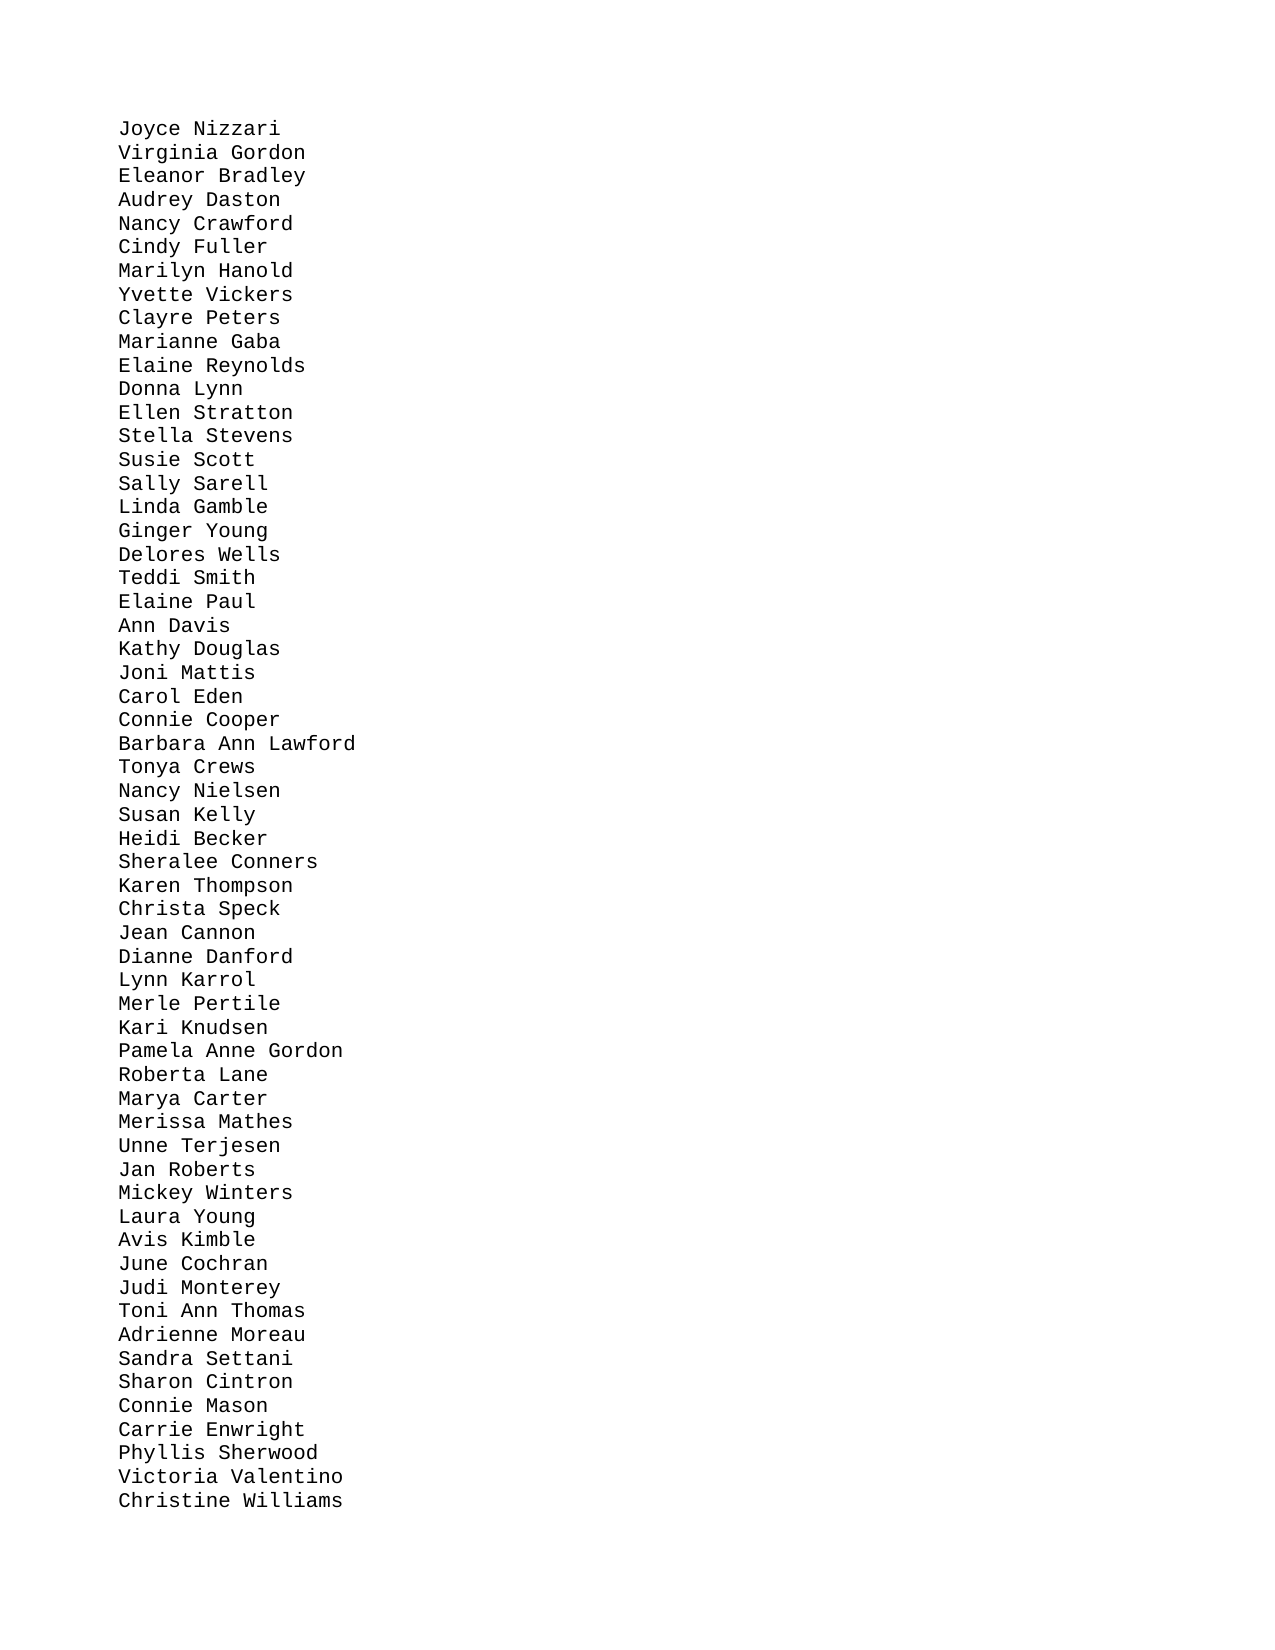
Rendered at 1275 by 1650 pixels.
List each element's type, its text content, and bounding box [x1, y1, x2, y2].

text Phyllis Sherwood [118, 1442, 1157, 1466]
text Yvette Vickers [118, 284, 1157, 307]
text Roberta Lane [118, 1064, 1157, 1088]
text Marya Carter [118, 1088, 1157, 1111]
text Sharon Cintron [118, 1371, 1157, 1395]
text Ginger Young [118, 520, 1157, 544]
text Delores Wells [118, 544, 1157, 567]
text Mickey Winters [118, 1182, 1157, 1206]
text Marianne Gaba [118, 331, 1157, 354]
text Teddi Smith [118, 567, 1157, 591]
text Linda Gamble [118, 496, 1157, 520]
text Carrie Enwright [118, 1419, 1157, 1442]
text June Cochran [118, 1253, 1157, 1277]
text Jean Cannon [118, 922, 1157, 946]
text Adrienne Moreau [118, 1324, 1157, 1348]
text Merle Pertile [118, 993, 1157, 1017]
text Susie Scott [118, 449, 1157, 473]
text Laura Young [118, 1206, 1157, 1229]
text Elaine Paul [118, 591, 1157, 615]
text Christine Williams [118, 1489, 1157, 1513]
text Carol Eden [118, 686, 1157, 709]
text Eleanor Bradley [118, 165, 1157, 189]
text Donna Lynn [118, 378, 1157, 402]
text Joni Mattis [118, 662, 1157, 686]
text Kathy Douglas [118, 638, 1157, 662]
text Heidi Becker [118, 827, 1157, 851]
text Sheralee Conners [118, 851, 1157, 875]
text Tonya Crews [118, 757, 1157, 780]
text Ellen Stratton [118, 402, 1157, 426]
text Karen Thompson [118, 875, 1157, 898]
text Barbara Ann Lawford [118, 733, 1157, 757]
text Merissa Mathes [118, 1111, 1157, 1135]
text Pamela Anne Gordon [118, 1040, 1157, 1064]
text Susan Kelly [118, 804, 1157, 827]
text Elaine Reynolds [118, 354, 1157, 378]
text Nancy Crawford [118, 213, 1157, 236]
text Lynn Karrol [118, 969, 1157, 993]
text Unne Terjesen [118, 1135, 1157, 1158]
text Marilyn Hanold [118, 260, 1157, 284]
text Sandra Settani [118, 1348, 1157, 1371]
text Virginia Gordon [118, 142, 1157, 165]
text Victoria Valentino [118, 1466, 1157, 1489]
text Toni Ann Thomas [118, 1300, 1157, 1324]
text Sally Sarell [118, 473, 1157, 496]
text Nancy Nielsen [118, 780, 1157, 804]
text Connie Mason [118, 1395, 1157, 1419]
text Clayre Peters [118, 307, 1157, 331]
text Ann Davis [118, 615, 1157, 638]
text Connie Cooper [118, 709, 1157, 733]
text Joyce Nizzari [118, 118, 1157, 142]
text Christa Speck [118, 898, 1157, 922]
text Cindy Fuller [118, 236, 1157, 260]
text Audrey Daston [118, 189, 1157, 213]
text Kari Knudsen [118, 1017, 1157, 1040]
text Avis Kimble [118, 1229, 1157, 1253]
text Jan Roberts [118, 1158, 1157, 1182]
text Dianne Danford [118, 946, 1157, 969]
text Stella Stevens [118, 426, 1157, 449]
text Judi Monterey [118, 1277, 1157, 1300]
